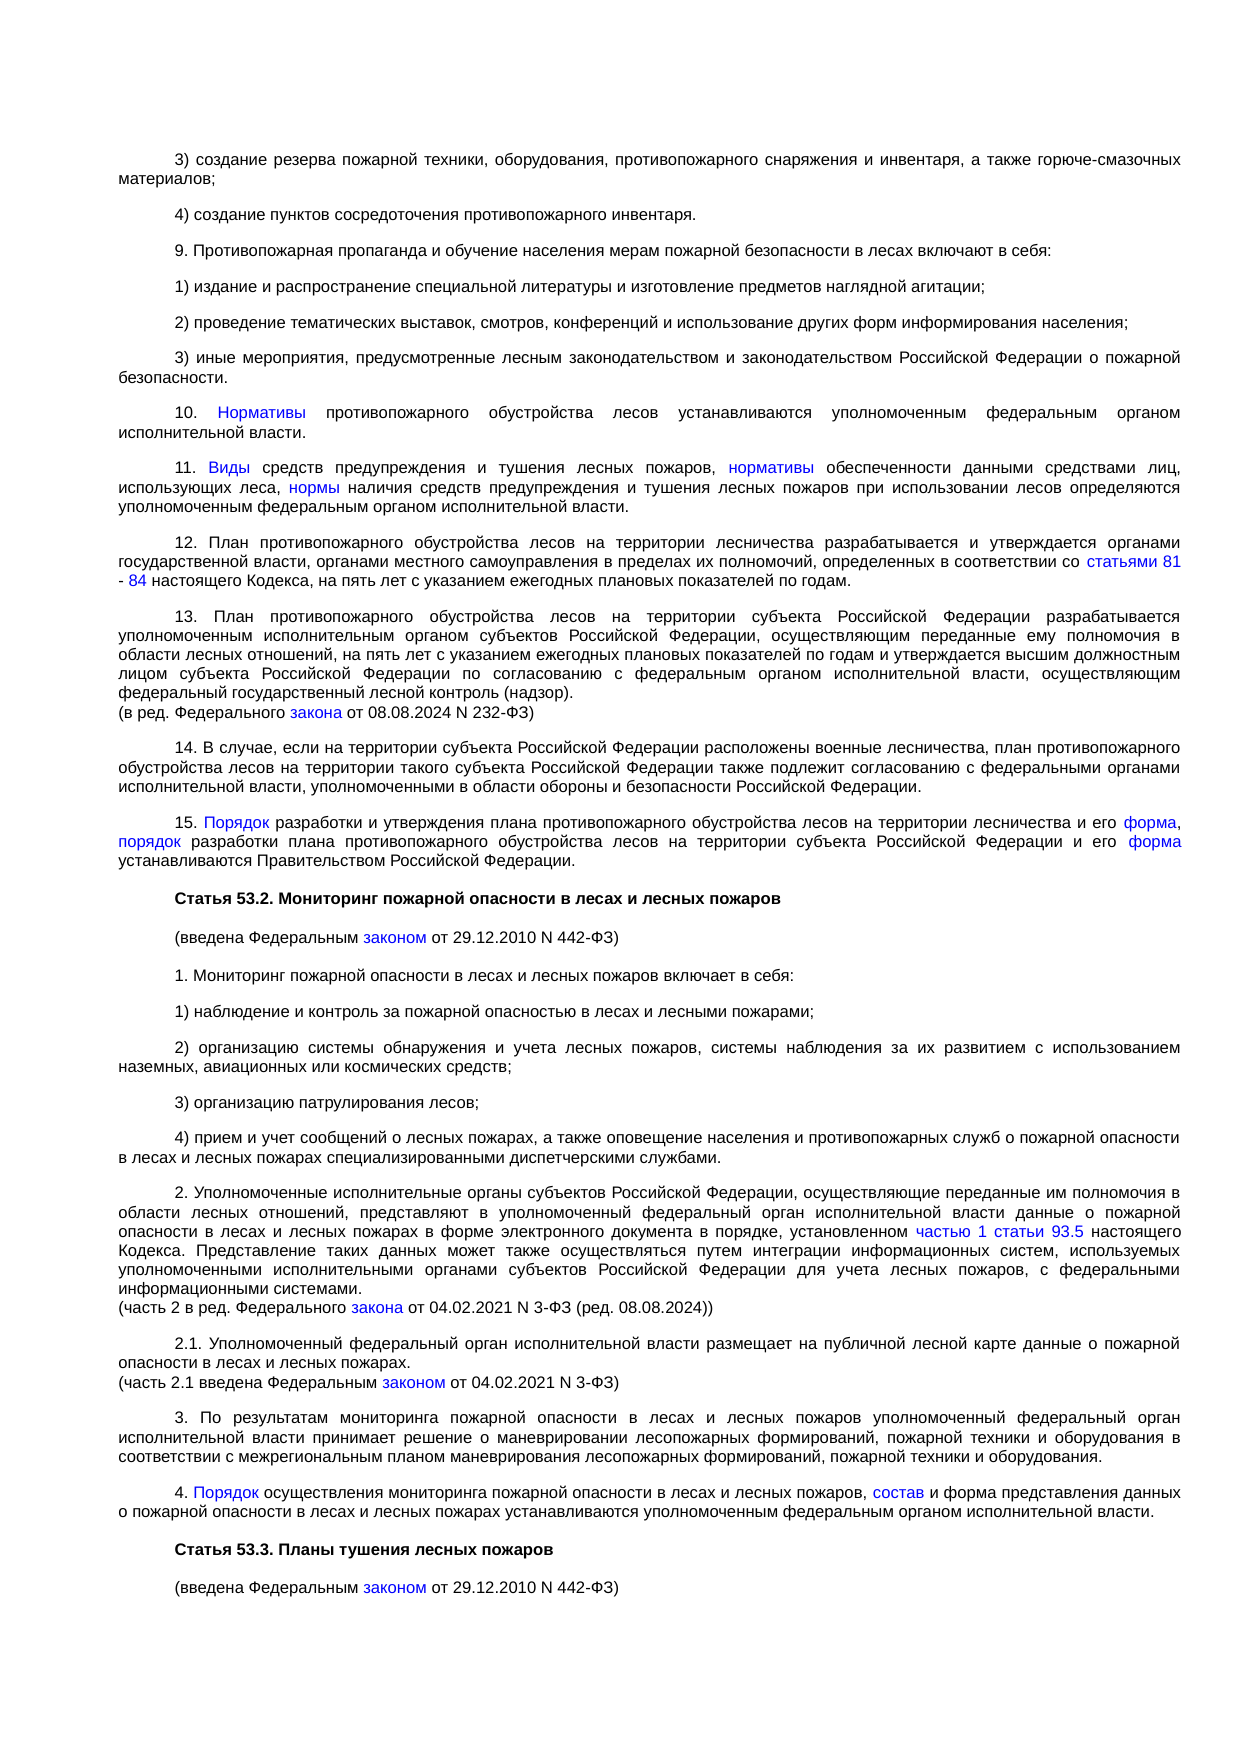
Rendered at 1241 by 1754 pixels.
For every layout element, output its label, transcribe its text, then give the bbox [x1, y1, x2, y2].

text 4. Порядок осуществления мониторинга пожарной опасности в лесах и лесных пожаров, состав и форма представления данных о пожарной опасности в лесах и лесных пожарах устанавливаются уполномоченным федеральным органом исполнительной власти. [118, 1482, 1181, 1521]
text 3) создание резерва пожарной техники, оборудования, противопожарного снаряжения и инвентаря, а также горюче-смазочных материалов; [118, 150, 1181, 188]
text 9. Противопожарная пропаганда и обучение населения мерам пожарной безопасности в лесах включают в себя: [118, 241, 1181, 260]
text 1. Мониторинг пожарной опасности в лесах и лесных пожаров включает в себя: [118, 966, 1181, 985]
text 2) проведение тематических выставок, смотров, конференций и использование других форм информирования населения; [118, 312, 1181, 332]
text 12. План противопожарного обустройства лесов на территории лесничества разрабатывается и утверждается органами государственной власти, органами местного самоуправления в пределах их полномочий, определенных в соответствии со статьями 81 - 84 настоящего Кодекса, на пять лет с указанием ежегодных плановых показателей по годам. [118, 532, 1181, 590]
text 14. В случае, если на территории субъекта Российской Федерации расположены военные лесничества, план противопожарного обустройства лесов на территории такого субъекта Российской Федерации также подлежит согласованию с федеральными органами исполнительной власти, уполномоченными в области обороны и безопасности Российской Федерации. [118, 738, 1181, 796]
text 2) организацию системы обнаружения и учета лесных пожаров, системы наблюдения за их развитием с использованием наземных, авиационных или космических средств; [118, 1037, 1181, 1076]
text 13. План противопожарного обустройства лесов на территории субъекта Российской Федерации разрабатывается уполномоченным исполнительным органом субъектов Российской Федерации, осуществляющим переданные ему полномочия в области лесных отношений, на пять лет с указанием ежегодных плановых показателей по годам и утверждается высшим должностным лицом субъекта Российской Федерации по согласованию с федеральным органом исполнительной власти, осуществляющим федеральный государственный лесной контроль (надзор). [118, 607, 1181, 702]
text (введена Федеральным законом от 29.12.2010 N 442-ФЗ) [118, 1578, 1181, 1597]
text 3. По результатам мониторинга пожарной опасности в лесах и лесных пожаров уполномоченный федеральный орган исполнительной власти принимает решение о маневрировании лесопожарных формирований, пожарной техники и оборудования в соответствии с межрегиональным планом маневрирования лесопожарных формирований, пожарной техники и оборудования. [118, 1408, 1181, 1466]
text 15. Порядок разработки и утверждения плана противопожарного обустройства лесов на территории лесничества и его форма, порядок разработки плана противопожарного обустройства лесов на территории субъекта Российской Федерации и его форма устанавливаются Правительством Российской Федерации. [118, 812, 1181, 870]
subtitle Статья 53.3. Планы тушения лесных пожаров [118, 1540, 1181, 1559]
text 10. Нормативы противопожарного обустройства лесов устанавливаются уполномоченным федеральным органом исполнительной власти. [118, 403, 1181, 442]
text 2.1. Уполномоченный федеральный орган исполнительной власти размещает на публичной лесной карте данные о пожарной опасности в лесах и лесных пожарах. [118, 1334, 1181, 1372]
text 3) иные мероприятия, предусмотренные лесным законодательством и законодательством Российской Федерации о пожарной безопасности. [118, 348, 1181, 387]
text 3) организацию патрулирования лесов; [118, 1092, 1181, 1112]
text 11. Виды средств предупреждения и тушения лесных пожаров, нормативы обеспеченности данными средствами лиц, использующих леса, нормы наличия средств предупреждения и тушения лесных пожаров при использовании лесов определяются уполномоченным федеральным органом исполнительной власти. [118, 458, 1181, 516]
text 1) издание и распространение специальной литературы и изготовление предметов наглядной агитации; [118, 277, 1181, 296]
text (часть 2 в ред. Федерального закона от 04.02.2021 N 3-ФЗ (ред. 08.08.2024)) [118, 1298, 1181, 1317]
text (в ред. Федерального закона от 08.08.2024 N 232-ФЗ) [118, 702, 1181, 722]
subtitle Статья 53.2. Мониторинг пожарной опасности в лесах и лесных пожаров [118, 889, 1181, 908]
text 4) прием и учет сообщений о лесных пожарах, а также оповещение населения и противопожарных служб о пожарной опасности в лесах и лесных пожарах специализированными диспетчерскими службами. [118, 1128, 1181, 1167]
text 4) создание пунктов сосредоточения противопожарного инвентаря. [118, 205, 1181, 224]
text (введена Федеральным законом от 29.12.2010 N 442-ФЗ) [118, 927, 1181, 947]
text 2. Уполномоченные исполнительные органы субъектов Российской Федерации, осуществляющие переданные им полномочия в области лесных отношений, представляют в уполномоченный федеральный орган исполнительной власти данные о пожарной опасности в лесах и лесных пожарах в форме электронного документа в порядке, установленном частью 1 статьи 93.5 настоящего Кодекса. Представление таких данных может также осуществляться путем интеграции информационных систем, используемых уполномоченными исполнительными органами субъектов Российской Федерации для учета лесных пожаров, с федеральными информационными системами. [118, 1183, 1181, 1298]
text 1) наблюдение и контроль за пожарной опасностью в лесах и лесными пожарами; [118, 1002, 1181, 1021]
text (часть 2.1 введена Федеральным законом от 04.02.2021 N 3-ФЗ) [118, 1372, 1181, 1392]
